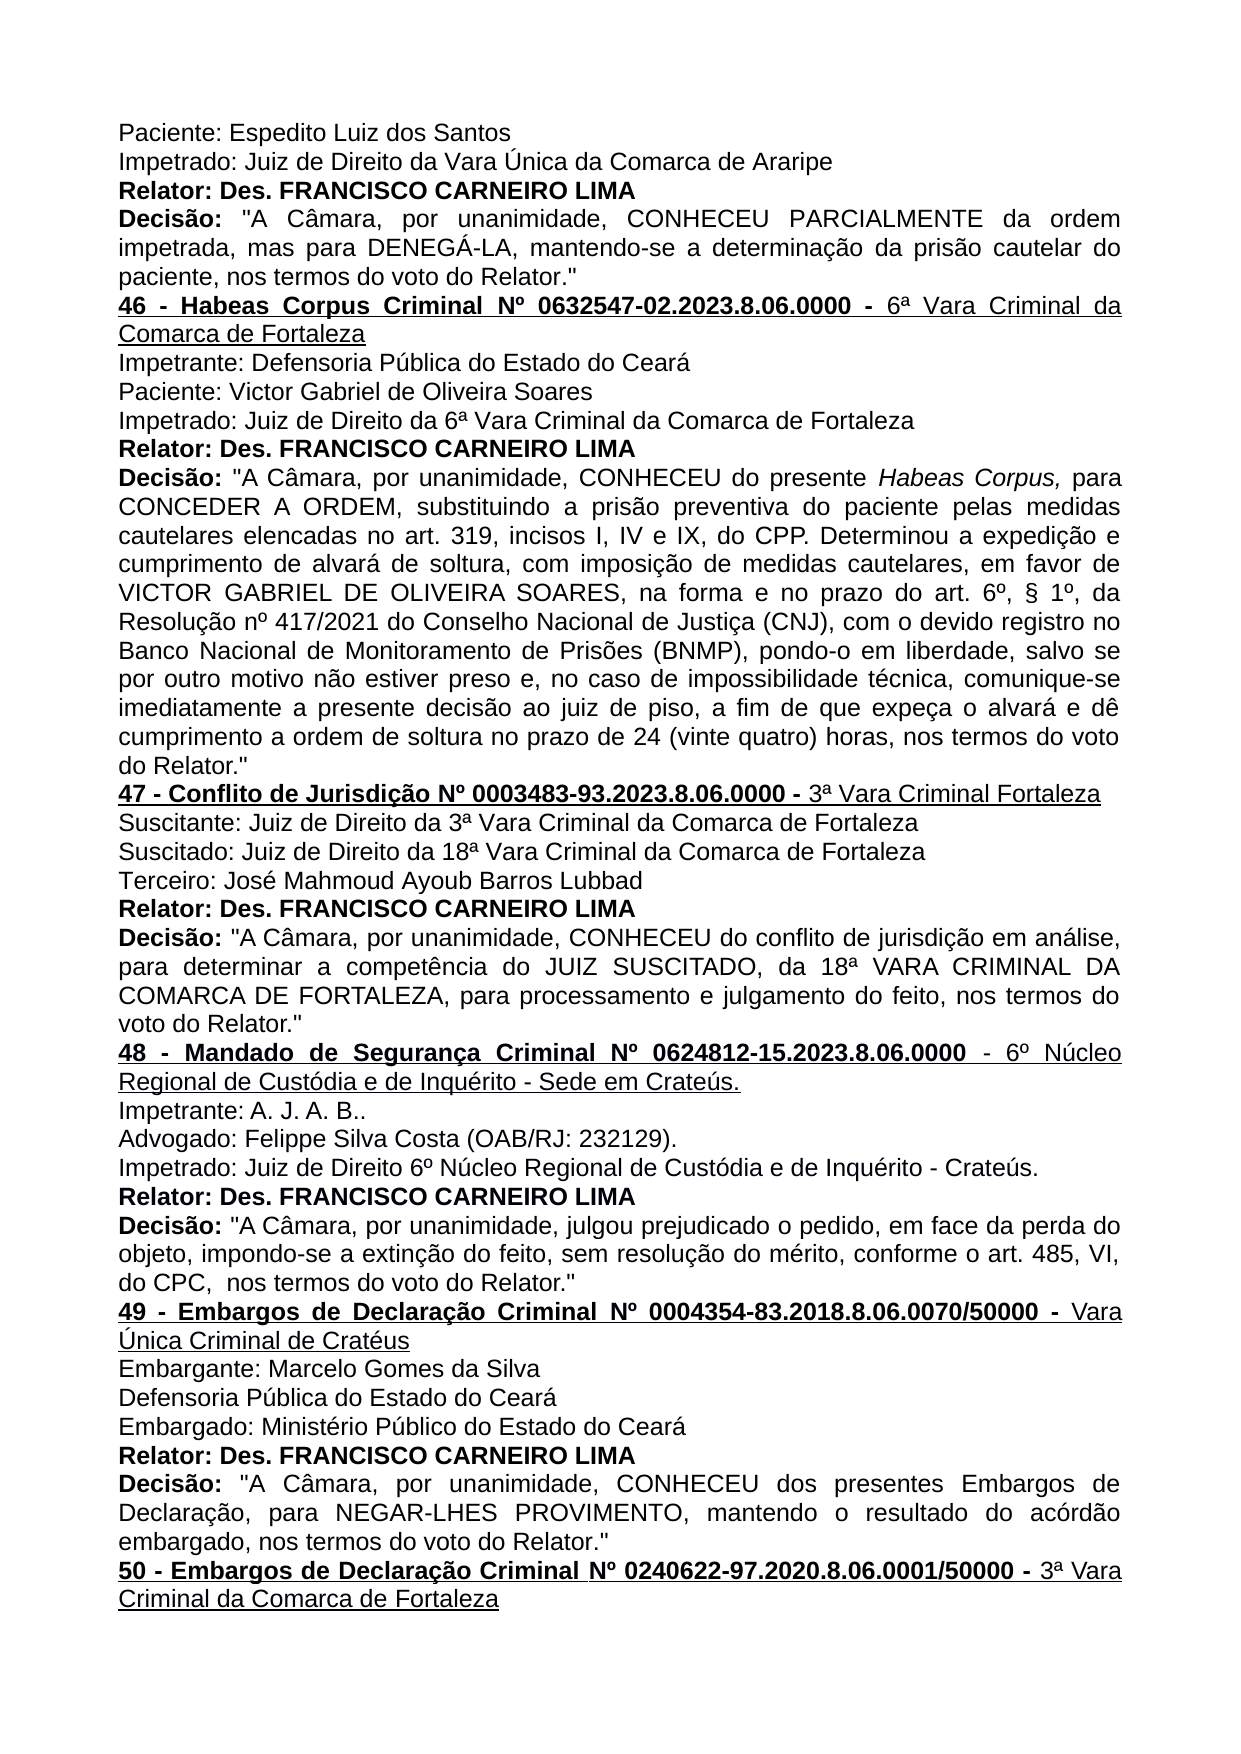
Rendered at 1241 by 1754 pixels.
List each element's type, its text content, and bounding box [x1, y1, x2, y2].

text Terceiro: José Mahmoud Ayoub Barros Lubbad [118, 866, 1122, 894]
text Decisão: "A Câmara, por unanimidade, CONHECEU PARCIALMENTE da ordem impetrada, mas para DENEGÁ-LA, mantendo-se a determinação da prisão cautelar do paciente, nos termos do voto do Relator." [118, 204, 1122, 291]
text Suscitante: Juiz de Direito da 3ª Vara Criminal da Comarca de Fortaleza [118, 808, 1122, 837]
text Decisão: "A Câmara, por unanimidade, CONHECEU do conflito de jurisdição em análise, para determinar a competência do JUIZ SUSCITADO, da 18ª VARA CRIMINAL DA COMARCA DE FORTALEZA, para processamento e julgamento do feito, nos termos do voto do Relator." [118, 923, 1122, 1038]
text Paciente: Victor Gabriel de Oliveira Soares [118, 377, 1122, 406]
text Relator: Des. FRANCISCO CARNEIRO LIMA [118, 434, 1122, 463]
text Criminal da Comarca de Fortaleza [118, 1582, 1122, 1613]
text Embargante: Marcelo Gomes da Silva [118, 1354, 1122, 1383]
text Impetrado: Juiz de Direito da Vara Única da Comarca de Araripe [118, 147, 1122, 176]
text Embargado: Ministério Público do Estado do Ceará [118, 1412, 1122, 1441]
text Impetrado: Juiz de Direito da 6ª Vara Criminal da Comarca de Fortaleza [118, 406, 1122, 434]
text Advogado: Felippe Silva Costa (OAB/RJ: 232129). [118, 1124, 1122, 1153]
text Impetrante: Defensoria Pública do Estado do Ceará [118, 348, 1122, 377]
text Impetrante: A. J. A. B.. [118, 1096, 1122, 1124]
text 46 - Habeas Corpus Criminal Nº 0632547-02.2023.8.06.0000 - 6ª Vara Criminal da [118, 291, 1122, 316]
text Relator: Des. FRANCISCO CARNEIRO LIMA [118, 1441, 1122, 1469]
text Regional de Custódia e de Inquérito - Sede em Crateús. [118, 1064, 1122, 1096]
text Defensoria Pública do Estado do Ceará [118, 1383, 1122, 1412]
text Relator: Des. FRANCISCO CARNEIRO LIMA [118, 894, 1122, 923]
text Decisão: "A Câmara, por unanimidade, julgou prejudicado o pedido, em face da perda do objeto, impondo-se a extinção do feito, sem resolução do mérito, conforme o art. 485, VI, do CPC, nos termos do voto do Relator." [118, 1211, 1122, 1297]
text 50 - Embargos de Declaração Criminal Nº 0240622-97.2020.8.06.0001/50000 - 3ª Vara [118, 1556, 1122, 1581]
text Impetrado: Juiz de Direito 6º Núcleo Regional de Custódia e de Inquérito - Crateús. [118, 1153, 1122, 1182]
text Suscitado: Juiz de Direito da 18ª Vara Criminal da Comarca de Fortaleza [118, 837, 1122, 866]
text Comarca de Fortaleza [118, 317, 1122, 348]
text Decisão: "A Câmara, por unanimidade, CONHECEU do presente Habeas Corpus, para CONCEDER A ORDEM, substituindo a prisão preventiva do paciente pelas medidas cautelares elencadas no art. 319, incisos I, IV e IX, do CPP. Determinou a expedição e cumprimento de alvará de soltura, com imposição de medidas cautelares, em favor de VICTOR GABRIEL DE OLIVEIRA SOARES, na forma e no prazo do art. 6º, § 1º, da Resolução nº 417/2021 do Conselho Nacional de Justiça (CNJ), com o devido registro no Banco Nacional de Monitoramento de Prisões (BNMP), pondo-o em liberdade, salvo se por outro motivo não estiver preso e, no caso de impossibilidade técnica, comunique-se imediatamente a presente decisão ao juiz de piso, a fim de que expeça o alvará e dê cumprimento a ordem de soltura no prazo de 24 (vinte quatro) horas, nos termos do voto do Relator." [118, 463, 1122, 779]
text Paciente: Espedito Luiz dos Santos [118, 118, 1122, 147]
text Única Criminal de Cratéus [118, 1323, 1122, 1354]
text Relator: Des. FRANCISCO CARNEIRO LIMA [118, 176, 1122, 204]
text 49 - Embargos de Declaração Criminal Nº 0004354-83.2018.8.06.0070/50000 - Vara [118, 1297, 1122, 1322]
text 48 - Mandado de Segurança Criminal Nº 0624812-15.2023.8.06.0000 - 6º Núcleo [118, 1038, 1122, 1063]
text 47 - Conflito de Jurisdição Nº 0003483-93.2023.8.06.0000 - 3ª Vara Criminal Fortaleza [118, 779, 1122, 808]
text Relator: Des. FRANCISCO CARNEIRO LIMA [118, 1182, 1122, 1211]
text Decisão: "A Câmara, por unanimidade, CONHECEU dos presentes Embargos de Declaração, para NEGAR-LHES PROVIMENTO, mantendo o resultado do acórdão embargado, nos termos do voto do Relator." [118, 1469, 1122, 1556]
